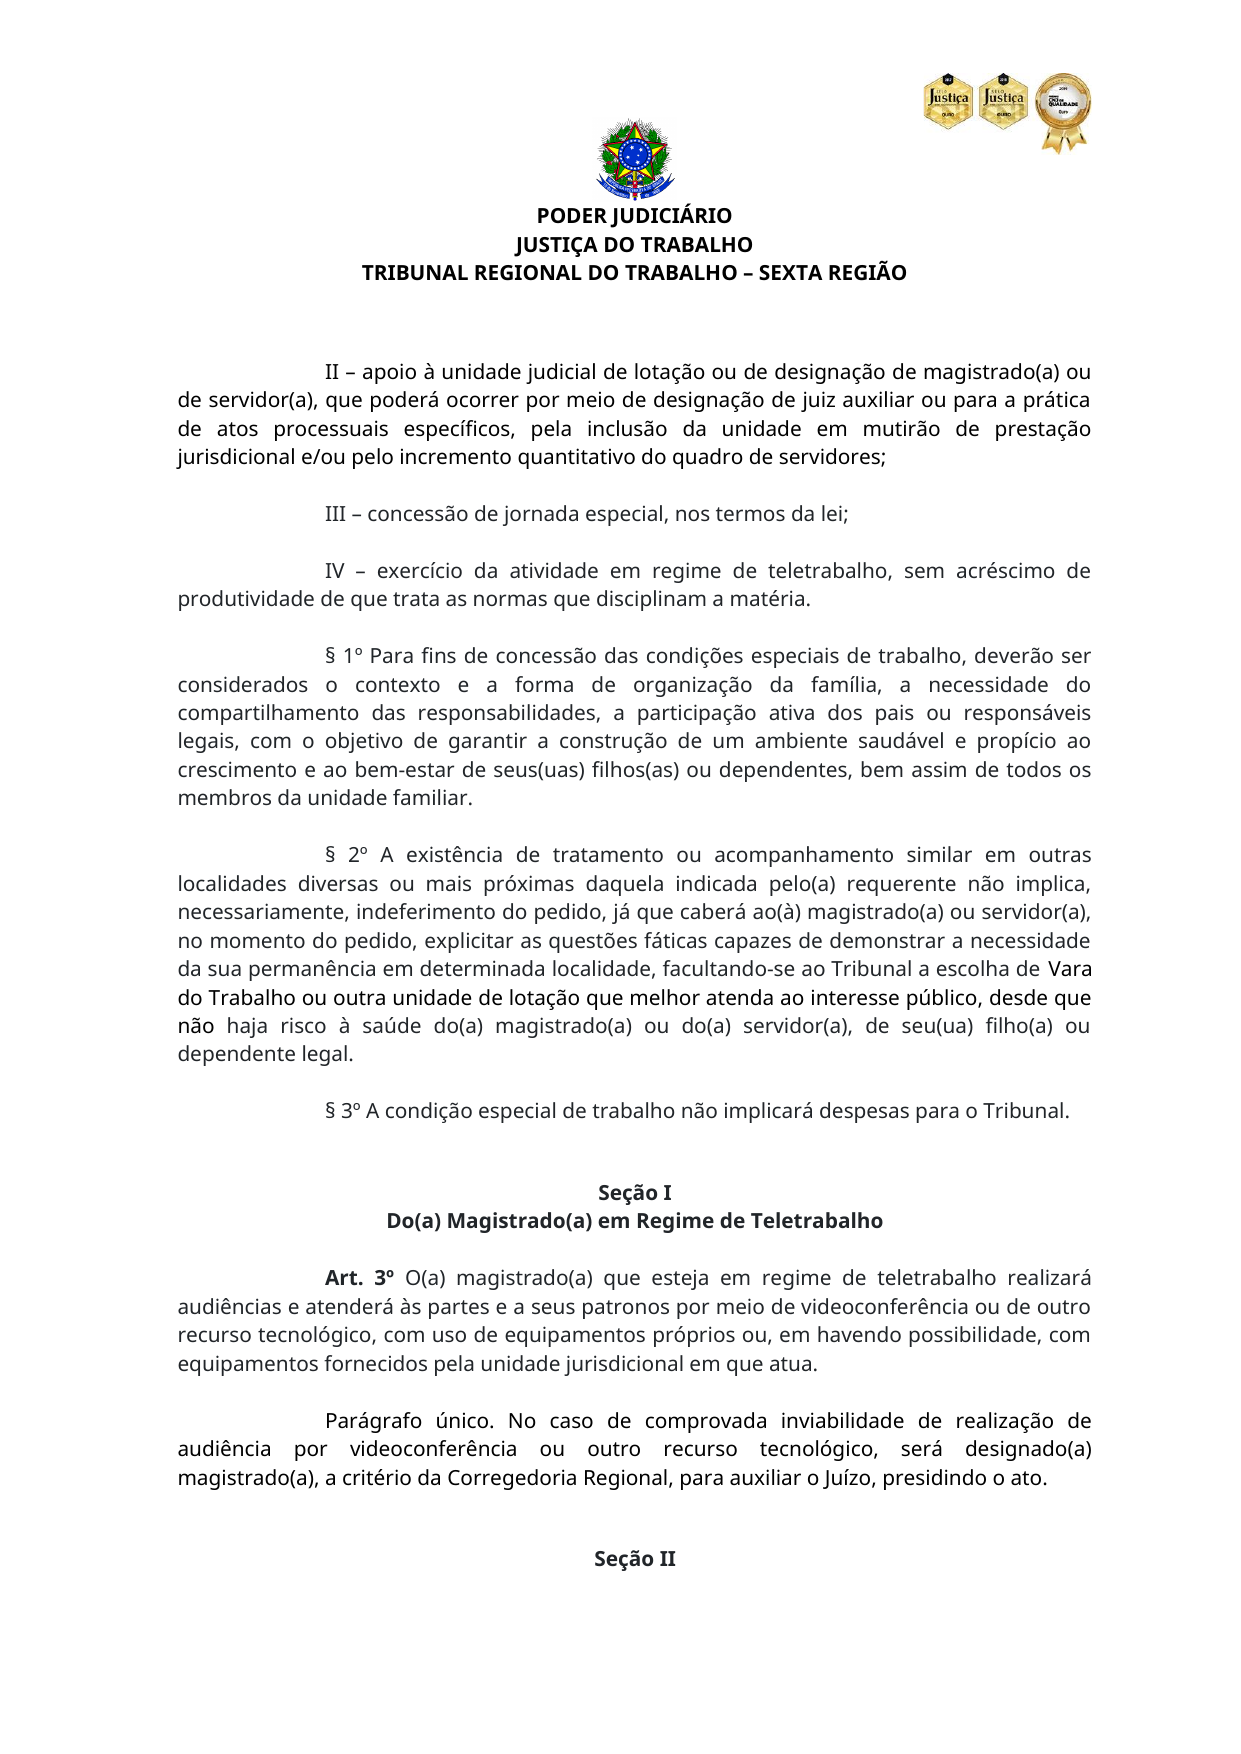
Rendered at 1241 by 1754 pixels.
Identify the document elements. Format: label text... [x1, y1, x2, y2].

text II – apoio à unidade judicial de lotação ou de designação de magistrado(a) ou de servidor(a), que poderá ocorrer por meio de designação de juiz auxiliar ou para a prática de atos processuais específicos, pela inclusão da unidade em mutirão de prestação jurisdicional e/ou pelo incremento quantitativo do quadro de servidores; [177, 357, 1092, 471]
text Parágrafo único. No caso de comprovada inviabilidade de realização de audiência por videoconferência ou outro recurso tecnológico, será designado(a) magistrado(a), a critério da Corregedoria Regional, para auxiliar o Juízo, presidindo o ato. [177, 1406, 1092, 1491]
text § 2º A existência de tratamento ou acompanhamento similar em outras localidades diversas ou mais próximas daquela indicada pelo(a) requerente não implica, necessariamente, indeferimento do pedido, já que caberá ao(à) magistrado(a) ou servidor(a), no momento do pedido, explicitar as questões fáticas capazes de demonstrar a necessidade da sua permanência em determinada localidade, facultando-se ao Tribunal a escolha de Vara do Trabalho ou outra unidade de lotação que melhor atenda ao interesse público, desde que não haja risco à saúde do(a) magistrado(a) ou do(a) servidor(a), de seu(ua) filho(a) ou dependente legal. [177, 840, 1092, 1068]
text § 3º A condição especial de trabalho não implicará despesas para o Tribunal. [177, 1096, 1092, 1125]
text III – concessão de jornada especial, nos termos da lei; [177, 499, 1092, 528]
text IV – exercício da atividade em regime de teletrabalho, sem acréscimo de produtividade de que trata as normas que disciplinam a matéria. [177, 556, 1092, 613]
picture [592, 117, 677, 202]
text Art. 3º O(a) magistrado(a) que esteja em regime de teletrabalho realizará audiências e atenderá às partes e a seus patronos por meio de videoconferência ou de outro recurso tecnológico, com uso de equipamentos próprios ou, em havendo possibilidade, com equipamentos fornecidos pela unidade jurisdicional em que atua. [177, 1263, 1092, 1377]
text Seção I [177, 1178, 1092, 1207]
picture [923, 73, 1092, 155]
text Do(a) Magistrado(a) em Regime de Teletrabalho [177, 1207, 1092, 1235]
text § 1º Para fins de concessão das condições especiais de trabalho, deverão ser considerados o contexto e a forma de organização da família, a necessidade do compartilhamento das responsabilidades, a participação ativa dos pais ou responsáveis legais, com o objetivo de garantir a construção de um ambiente saudável e propício ao crescimento e ao bem-estar de seus(uas) filhos(as) ou dependentes, bem assim de todos os membros da unidade familiar. [177, 641, 1092, 812]
text Seção II [177, 1544, 1092, 1573]
